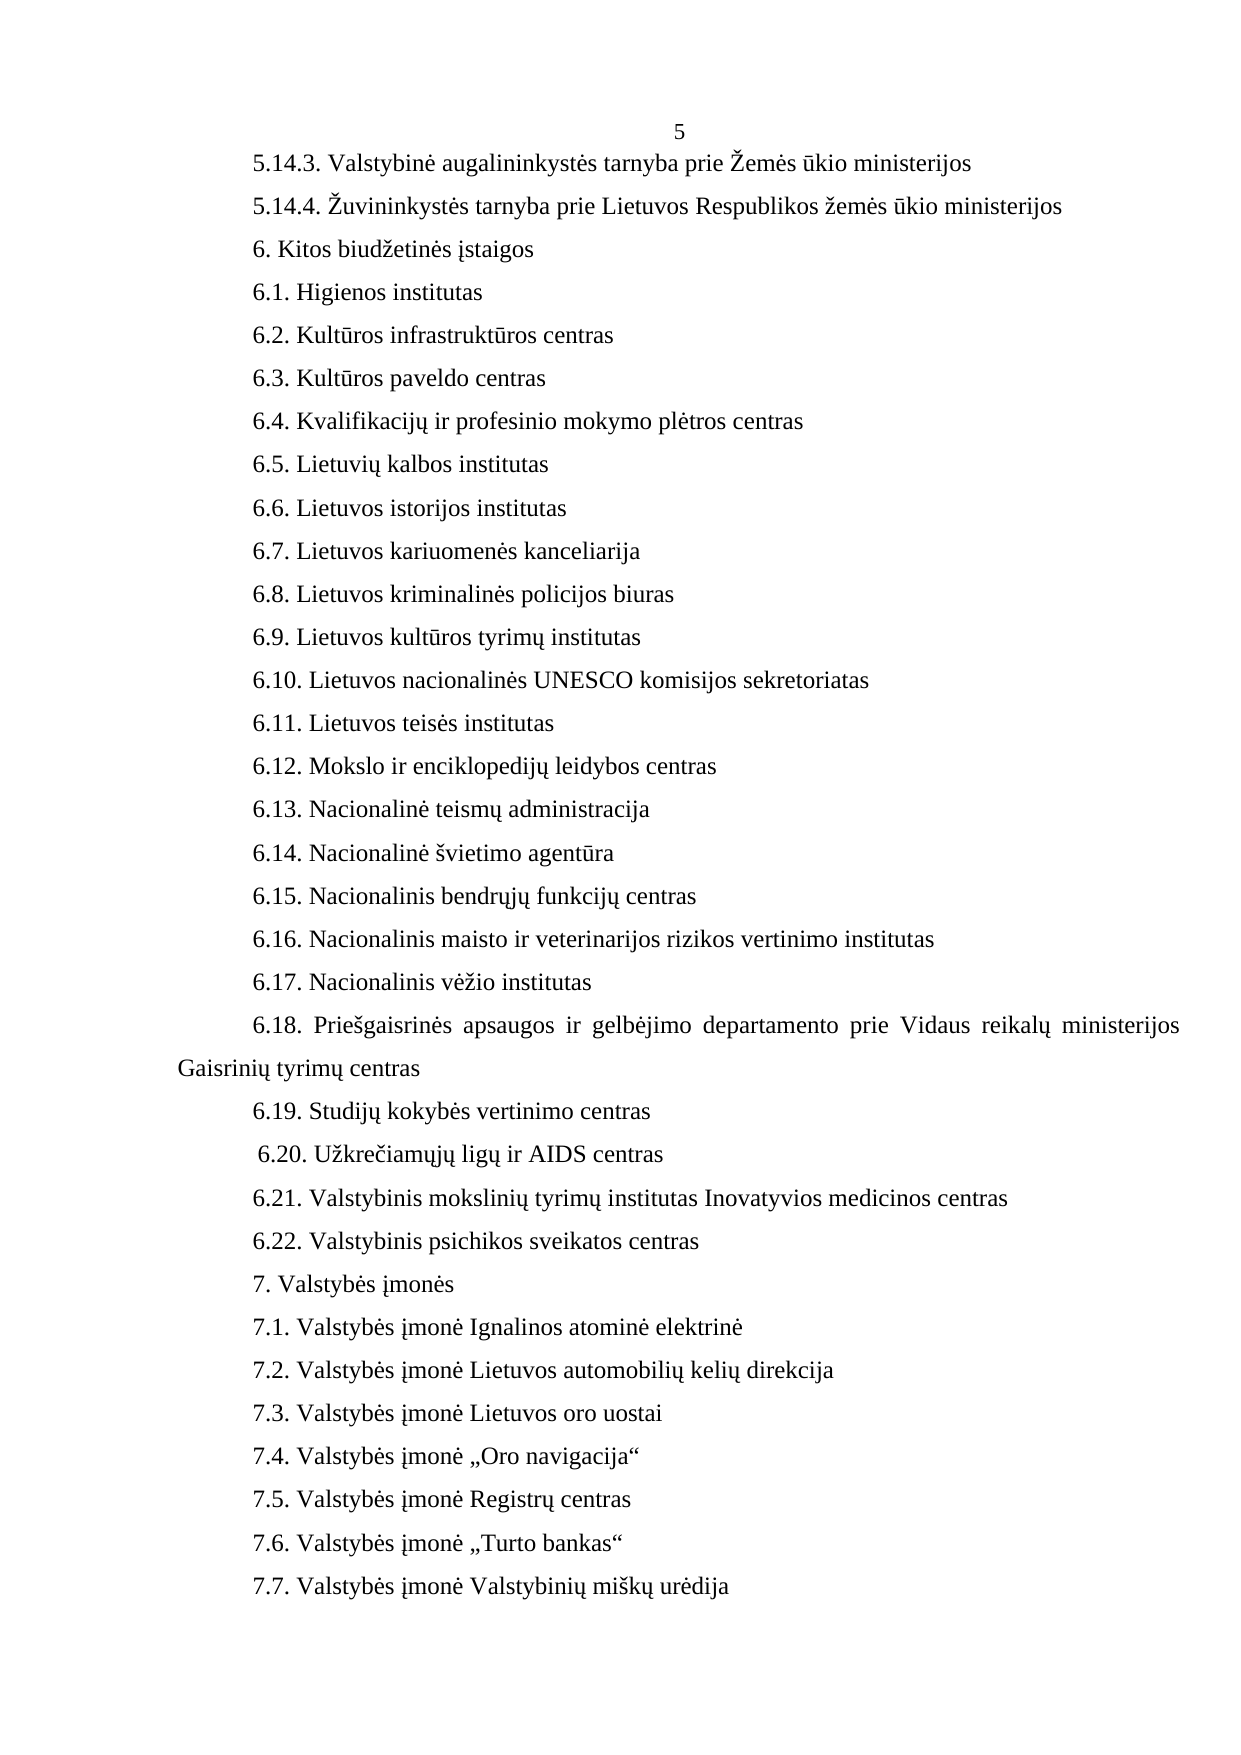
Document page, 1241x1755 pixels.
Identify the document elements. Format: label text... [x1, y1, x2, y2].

text 6.2. Kultūros infrastruktūros centras [177, 320, 1181, 349]
text 6.1. Higienos institutas [177, 277, 1181, 306]
text 6.19. Studijų kokybės vertinimo centras [177, 1096, 1181, 1125]
text 7.4. Valstybės įmonė „Oro navigacija“ [177, 1441, 1181, 1470]
text 7.1. Valstybės įmonė Ignalinos atominė elektrinė [177, 1312, 1181, 1341]
text 6.14. Nacionalinė švietimo agentūra [177, 838, 1181, 866]
text 6.10. Lietuvos nacionalinės UNESCO komisijos sekretoriatas [177, 665, 1181, 694]
text 6.17. Nacionalinis vėžio institutas [177, 967, 1181, 996]
text 5.14.4. Žuvininkystės tarnyba prie Lietuvos Respublikos žemės ūkio ministerijos [177, 191, 1181, 219]
text 6.21. Valstybinis mokslinių tyrimų institutas Inovatyvios medicinos centras [177, 1183, 1181, 1211]
text 6.9. Lietuvos kultūros tyrimų institutas [177, 622, 1181, 651]
text 7.2. Valstybės įmonė Lietuvos automobilių kelių direkcija [177, 1355, 1181, 1384]
text 6.4. Kvalifikacijų ir profesinio mokymo plėtros centras [177, 406, 1181, 435]
text 7.5. Valstybės įmonė Registrų centras [177, 1484, 1181, 1513]
text 6.3. Kultūros paveldo centras [177, 363, 1181, 392]
text 6.6. Lietuvos istorijos institutas [177, 493, 1181, 521]
text 6.12. Mokslo ir enciklopedijų leidybos centras [177, 751, 1181, 780]
text 7.7. Valstybės įmonė Valstybinių miškų urėdija [177, 1571, 1181, 1599]
text 6.8. Lietuvos kriminalinės policijos biuras [177, 579, 1181, 608]
text 6.13. Nacionalinė teismų administracija [177, 794, 1181, 823]
text 6.11. Lietuvos teisės institutas [177, 708, 1181, 737]
text 7. Valstybės įmonės [177, 1269, 1181, 1298]
text 6.7. Lietuvos kariuomenės kanceliarija [177, 536, 1181, 564]
text 7.3. Valstybės įmonė Lietuvos oro uostai [177, 1398, 1181, 1427]
text 6.16. Nacionalinis maisto ir veterinarijos rizikos vertinimo institutas [177, 924, 1181, 953]
text 6.22. Valstybinis psichikos sveikatos centras [177, 1226, 1181, 1254]
text 6.18. Priešgaisrinės apsaugos ir gelbėjimo departamento prie Vidaus reikalų ministerijos Gaisrinių tyrimų centras [177, 1010, 1181, 1082]
text 6.5. Lietuvių kalbos institutas [177, 449, 1181, 478]
text 6.20. Užkrečiamųjų ligų ir AIDS centras [177, 1139, 1181, 1168]
text 5.14.3. Valstybinė augalininkystės tarnyba prie Žemės ūkio ministerijos [177, 148, 1181, 176]
text 6. Kitos biudžetinės įstaigos [177, 234, 1181, 263]
text 6.15. Nacionalinis bendrųjų funkcijų centras [177, 881, 1181, 909]
text 7.6. Valstybės įmonė „Turto bankas“ [177, 1528, 1181, 1556]
